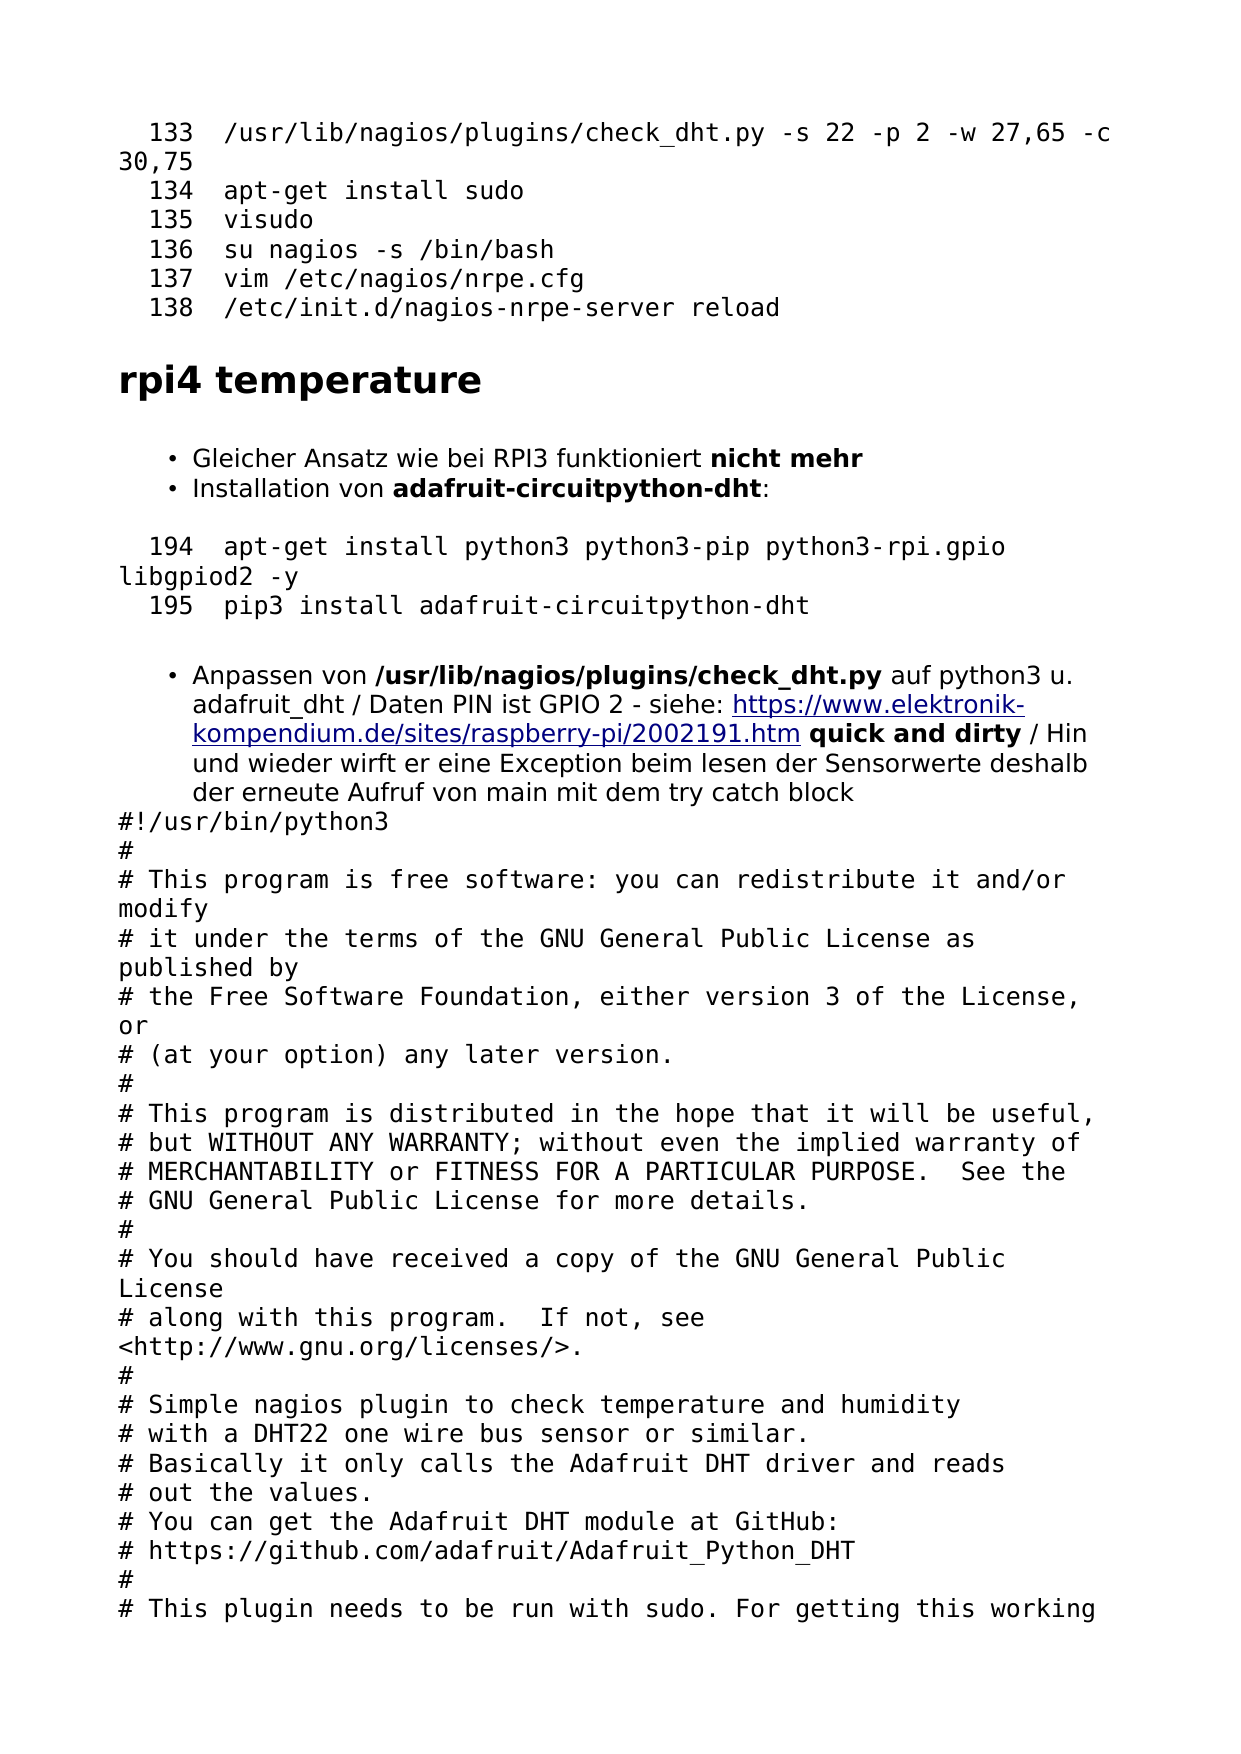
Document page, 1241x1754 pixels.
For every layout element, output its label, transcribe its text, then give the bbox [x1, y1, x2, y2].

subtitle rpi4 temperature [118, 359, 1122, 403]
text #!/usr/bin/python3 # # This program is free software: you can redistribute it and/or modify # it under the terms of the GNU General Public License as published by # the Free Software Foundation, either version 3 of the License, or # (at your option) any later version. # # This program is distributed in the hope that it will be useful, # but WITHOUT ANY WARRANTY; without even the implied warranty of # MERCHANTABILITY or FITNESS FOR A PARTICULAR PURPOSE. See the # GNU General Public License for more details. # # You should have received a copy of the GNU General Public License # along with this program. If not, see <http://www.gnu.org/licenses/>. # # Simple nagios plugin to check temperature and humidity # with a DHT22 one wire bus sensor or similar. # Basically it only calls the Adafruit DHT driver and reads # out the values. # You can get the Adafruit DHT module at GitHub: # https://github.com/adafruit/Adafruit_Python_DHT # # This plugin needs to be run with sudo. For getting this working [118, 807, 1122, 1624]
text 194 apt-get install python3 python3-pip python3-rpi.gpio libgpiod2 -y 195 pip3 install adafruit-circuitpython-dht [118, 532, 1122, 620]
list Gleicher Ansatz wie bei RPI3 funktioniert nicht mehr [177, 445, 1122, 474]
list Anpassen von /usr/lib/nagios/plugins/check_dht.py auf python3 u. adafruit_dht / Daten PIN ist GPIO 2 - siehe: https://www.elektronik-kompendium.de/sites/raspberry-pi/2002191.htm quick and dirty / Hin und wieder wirft er eine Exception beim lesen der Sensorwerte deshalb der erneute Aufruf von main mit dem try catch block [177, 661, 1122, 807]
text 133 /usr/lib/nagios/plugins/check_dht.py -s 22 -p 2 -w 27,65 -c 30,75 134 apt-get install sudo 135 visudo 136 su nagios -s /bin/bash 137 vim /etc/nagios/nrpe.cfg 138 /etc/init.d/nagios-nrpe-server reload [118, 118, 1122, 322]
list Installation von adafruit-circuitpython-dht: [177, 474, 1122, 503]
